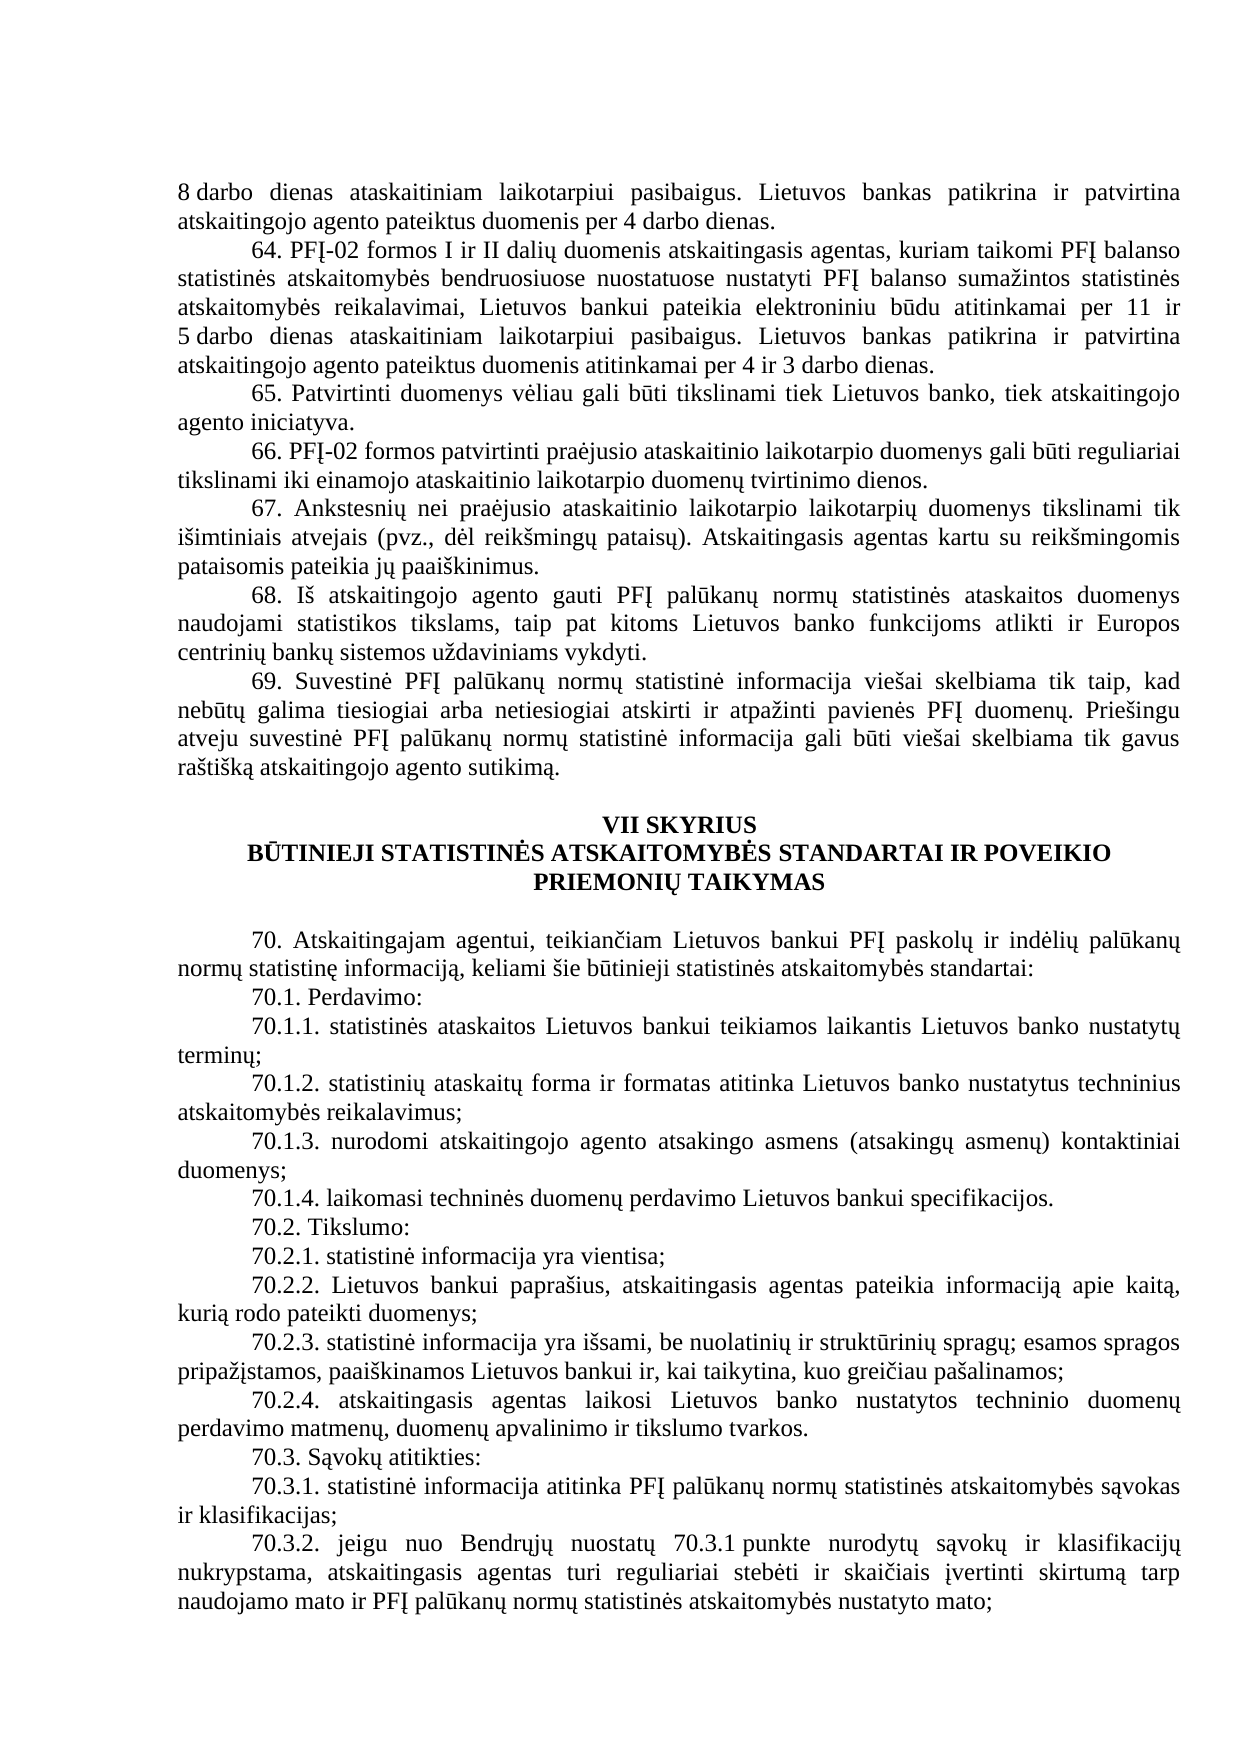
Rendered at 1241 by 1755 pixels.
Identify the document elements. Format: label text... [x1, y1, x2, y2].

text 70.1.1. statistinės ataskaitos Lietuvos bankui teikiamos laikantis Lietuvos banko nustatytų terminų; [177, 1011, 1181, 1068]
text 68. Iš atskaitingojo agento gauti PFĮ palūkanų normų statistinės ataskaitos duomenys naudojami statistikos tikslams, taip pat kitoms Lietuvos banko funkcijoms atlikti ir Europos centrinių bankų sistemos uždaviniams vykdyti. [177, 580, 1181, 666]
text BŪTINIEJI STATISTINĖS ATSKAITOMYBĖS STANDARTAI IR POVEIKIO PRIEMONIŲ TAIKYMAS [177, 838, 1181, 896]
text 70.3.2. jeigu nuo Bendrųjų nuostatų 70.3.1 punkte nurodytų sąvokų ir klasifikacijų nukrypstama, atskaitingasis agentas turi reguliariai stebėti ir skaičiais įvertinti skirtumą tarp naudojamo mato ir PFĮ palūkanų normų statistinės atskaitomybės nustatyto mato; [177, 1528, 1181, 1615]
text 70.1. Perdavimo: [177, 982, 1181, 1011]
text 64. PFĮ-02 formos I ir II dalių duomenis atskaitingasis agentas, kuriam taikomi PFĮ balanso statistinės atskaitomybės bendruosiuose nuostatuose nustatyti PFĮ balanso sumažintos statistinės atskaitomybės reikalavimai, Lietuvos bankui pateikia elektroniniu būdu atitinkamai per 11 ir 5 darbo dienas ataskaitiniam laikotarpiui pasibaigus. Lietuvos bankas patikrina ir patvirtina atskaitingojo agento pateiktus duomenis atitinkamai per 4 ir 3 darbo dienas. [177, 235, 1181, 378]
text 70.2.1. statistinė informacija yra vientisa; [177, 1241, 1181, 1270]
text 70.1.4. laikomasi techninės duomenų perdavimo Lietuvos bankui specifikacijos. [177, 1183, 1181, 1212]
text 70.1.3. nurodomi atskaitingojo agento atsakingo asmens (atsakingų asmenų) kontaktiniai duomenys; [177, 1126, 1181, 1183]
text 70.2. Tikslumo: [177, 1212, 1181, 1241]
text 70. Atskaitingajam agentui, teikiančiam Lietuvos bankui PFĮ paskolų ir indėlių palūkanų normų statistinę informaciją, keliami šie būtinieji statistinės atskaitomybės standartai: [177, 925, 1181, 982]
text 70.3. Sąvokų atitikties: [177, 1442, 1181, 1471]
text 8 darbo dienas ataskaitiniam laikotarpiui pasibaigus. Lietuvos bankas patikrina ir patvirtina atskaitingojo agento pateiktus duomenis per 4 darbo dienas. [177, 177, 1181, 235]
text 70.2.4. atskaitingasis agentas laikosi Lietuvos banko nustatytos techninio duomenų perdavimo matmenų, duomenų apvalinimo ir tikslumo tvarkos. [177, 1385, 1181, 1442]
text 67. Ankstesnių nei praėjusio ataskaitinio laikotarpio laikotarpių duomenys tikslinami tik išimtiniais atvejais (pvz., dėl reikšmingų pataisų). Atskaitingasis agentas kartu su reikšmingomis pataisomis pateikia jų paaiškinimus. [177, 493, 1181, 580]
text 70.1.2. statistinių ataskaitų forma ir formatas atitinka Lietuvos banko nustatytus techninius atskaitomybės reikalavimus; [177, 1068, 1181, 1126]
text 65. Patvirtinti duomenys vėliau gali būti tikslinami tiek Lietuvos banko, tiek atskaitingojo agento iniciatyva. [177, 378, 1181, 436]
text 70.2.3. statistinė informacija yra išsami, be nuolatinių ir struktūrinių spragų; esamos spragos pripažįstamos, paaiškinamos Lietuvos bankui ir, kai taikytina, kuo greičiau pašalinamos; [177, 1327, 1181, 1385]
text VII SKYRIUS [177, 810, 1181, 838]
text 70.3.1. statistinė informacija atitinka PFĮ palūkanų normų statistinės atskaitomybės sąvokas ir klasifikacijas; [177, 1471, 1181, 1528]
text 69. Suvestinė PFĮ palūkanų normų statistinė informacija viešai skelbiama tik taip, kad nebūtų galima tiesiogiai arba netiesiogiai atskirti ir atpažinti pavienės PFĮ duomenų. Priešingu atveju suvestinė PFĮ palūkanų normų statistinė informacija gali būti viešai skelbiama tik gavus raštišką atskaitingojo agento sutikimą. [177, 666, 1181, 781]
text 70.2.2. Lietuvos bankui paprašius, atskaitingasis agentas pateikia informaciją apie kaitą, kurią rodo pateikti duomenys; [177, 1270, 1181, 1327]
text 66. PFĮ-02 formos patvirtinti praėjusio ataskaitinio laikotarpio duomenys gali būti reguliariai tikslinami iki einamojo ataskaitinio laikotarpio duomenų tvirtinimo dienos. [177, 436, 1181, 493]
